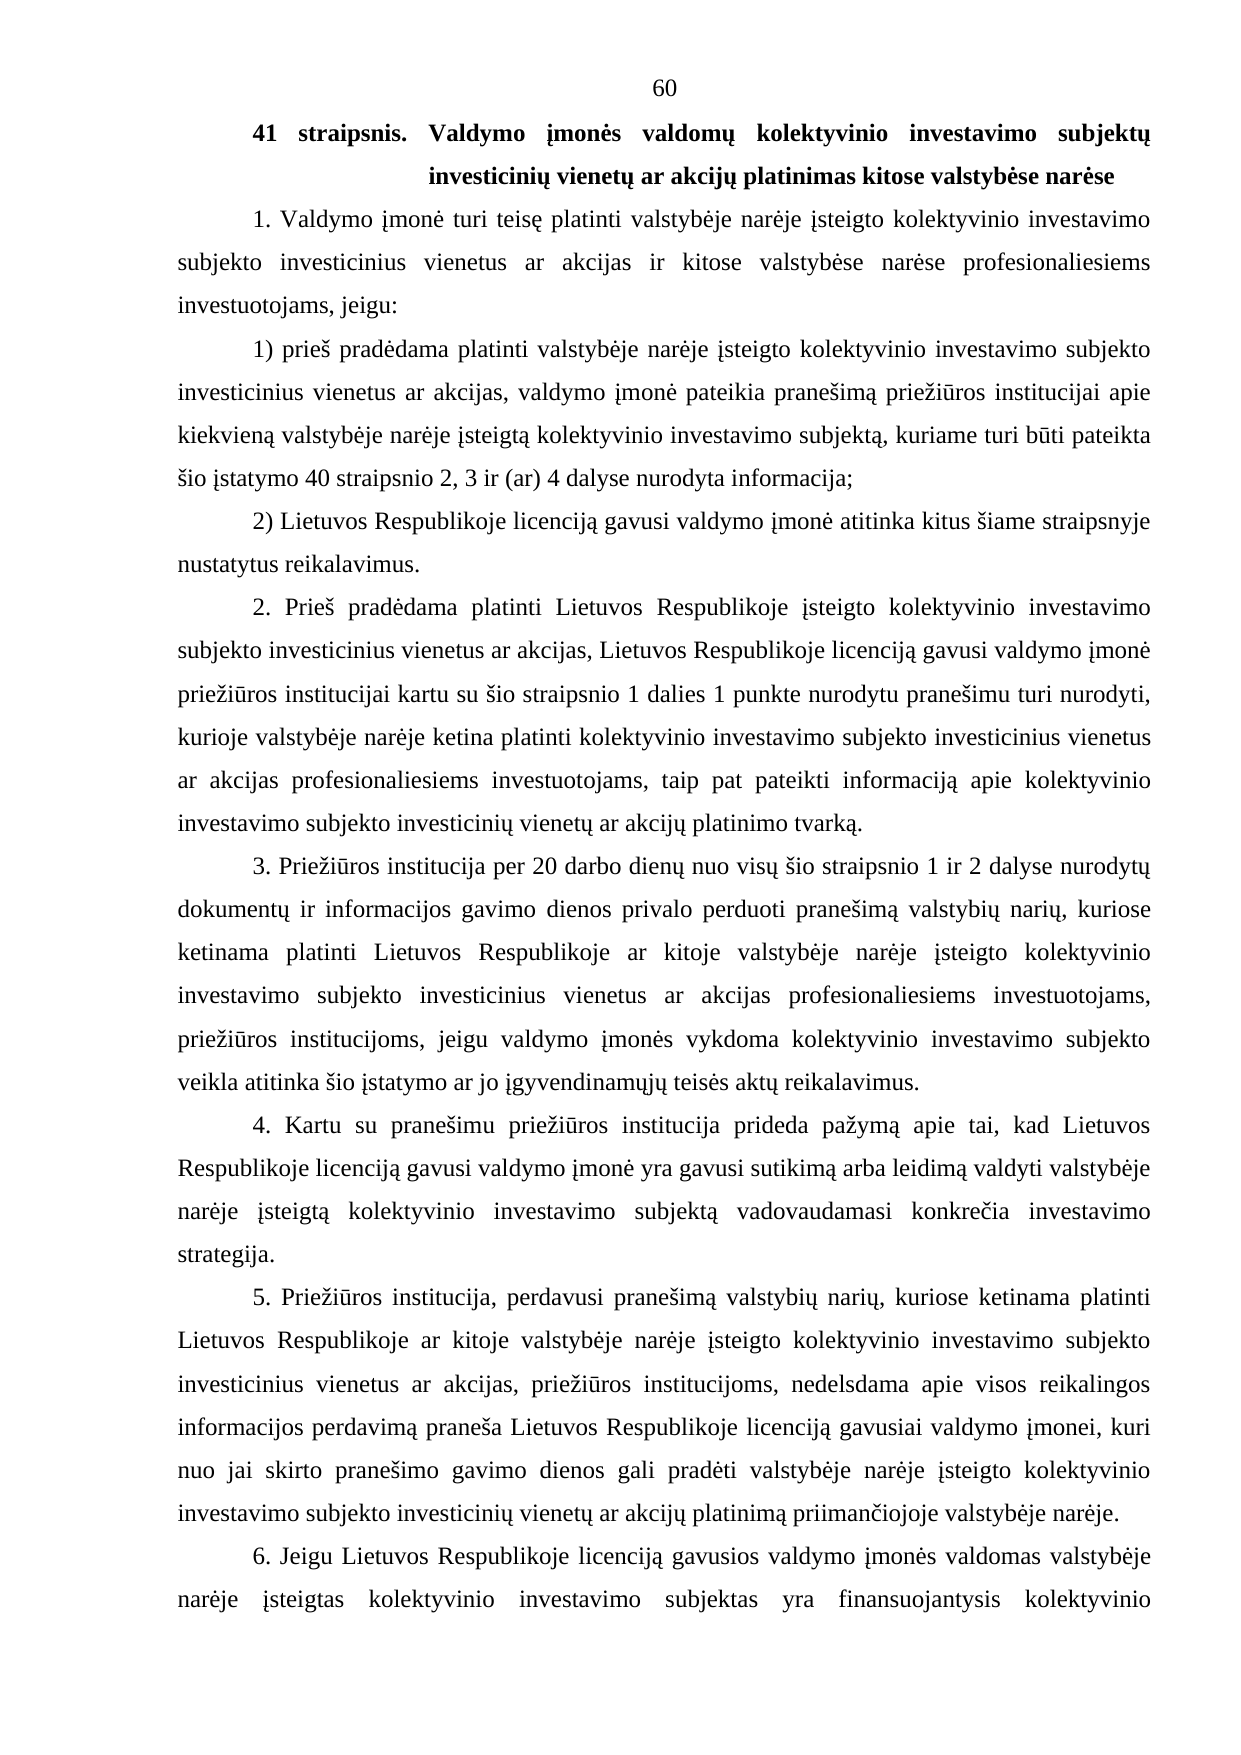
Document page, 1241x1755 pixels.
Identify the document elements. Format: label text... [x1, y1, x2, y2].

text 5. Priežiūros institucija, perdavusi pranešimą valstybių narių, kuriose ketinama platinti Lietuvos Respublikoje ar kitoje valstybėje narėje įsteigto kolektyvinio investavimo subjekto investicinius vienetus ar akcijas, priežiūros institucijoms, nedelsdama apie visos reikalingos informacijos perdavimą praneša Lietuvos Respublikoje licenciją gavusiai valdymo įmonei, kuri nuo jai skirto pranešimo gavimo dienos gali pradėti valstybėje narėje įsteigto kolektyvinio investavimo subjekto investicinių vienetų ar akcijų platinimą priimančiojoje valstybėje narėje. [177, 1282, 1152, 1527]
text 4. Kartu su pranešimu priežiūros institucija prideda pažymą apie tai, kad Lietuvos Respublikoje licenciją gavusi valdymo įmonė yra gavusi sutikimą arba leidimą valdyti valstybėje narėje įsteigtą kolektyvinio investavimo subjektą vadovaudamasi konkrečia investavimo strategija. [177, 1110, 1152, 1268]
text 41 straipsnis. Valdymo įmonės valdomų kolektyvinio investavimo subjektų investicinių vienetų ar akcijų platinimas kitose valstybėse narėse [252, 118, 1152, 190]
text 3. Priežiūros institucija per 20 darbo dienų nuo visų šio straipsnio 1 ir 2 dalyse nurodytų dokumentų ir informacijos gavimo dienos privalo perduoti pranešimą valstybių narių, kuriose ketinama platinti Lietuvos Respublikoje ar kitoje valstybėje narėje įsteigto kolektyvinio investavimo subjekto investicinius vienetus ar akcijas profesionaliesiems investuotojams, priežiūros institucijoms, jeigu valdymo įmonės vykdoma kolektyvinio investavimo subjekto veikla atitinka šio įstatymo ar jo įgyvendinamųjų teisės aktų reikalavimus. [177, 851, 1152, 1096]
text 1. Valdymo įmonė turi teisę platinti valstybėje narėje įsteigto kolektyvinio investavimo subjekto investicinius vienetus ar akcijas ir kitose valstybėse narėse profesionaliesiems investuotojams, jeigu: [177, 204, 1152, 319]
text 2) Lietuvos Respublikoje licenciją gavusi valdymo įmonė atitinka kitus šiame straipsnyje nustatytus reikalavimus. [177, 506, 1152, 578]
text 2. Prieš pradėdama platinti Lietuvos Respublikoje įsteigto kolektyvinio investavimo subjekto investicinius vienetus ar akcijas, Lietuvos Respublikoje licenciją gavusi valdymo įmonė priežiūros institucijai kartu su šio straipsnio 1 dalies 1 punkte nurodytu pranešimu turi nurodyti, kurioje valstybėje narėje ketina platinti kolektyvinio investavimo subjekto investicinius vienetus ar akcijas profesionaliesiems investuotojams, taip pat pateikti informaciją apie kolektyvinio investavimo subjekto investicinių vienetų ar akcijų platinimo tvarką. [177, 592, 1152, 837]
text 6. Jeigu Lietuvos Respublikoje licenciją gavusios valdymo įmonės valdomas valstybėje narėje įsteigtas kolektyvinio investavimo subjektas yra finansuojantysis kolektyvinio [177, 1541, 1152, 1613]
text 1) prieš pradėdama platinti valstybėje narėje įsteigto kolektyvinio investavimo subjekto investicinius vienetus ar akcijas, valdymo įmonė pateikia pranešimą priežiūros institucijai apie kiekvieną valstybėje narėje įsteigtą kolektyvinio investavimo subjektą, kuriame turi būti pateikta šio įstatymo 40 straipsnio 2, 3 ir (ar) 4 dalyse nurodyta informacija; [177, 334, 1152, 492]
